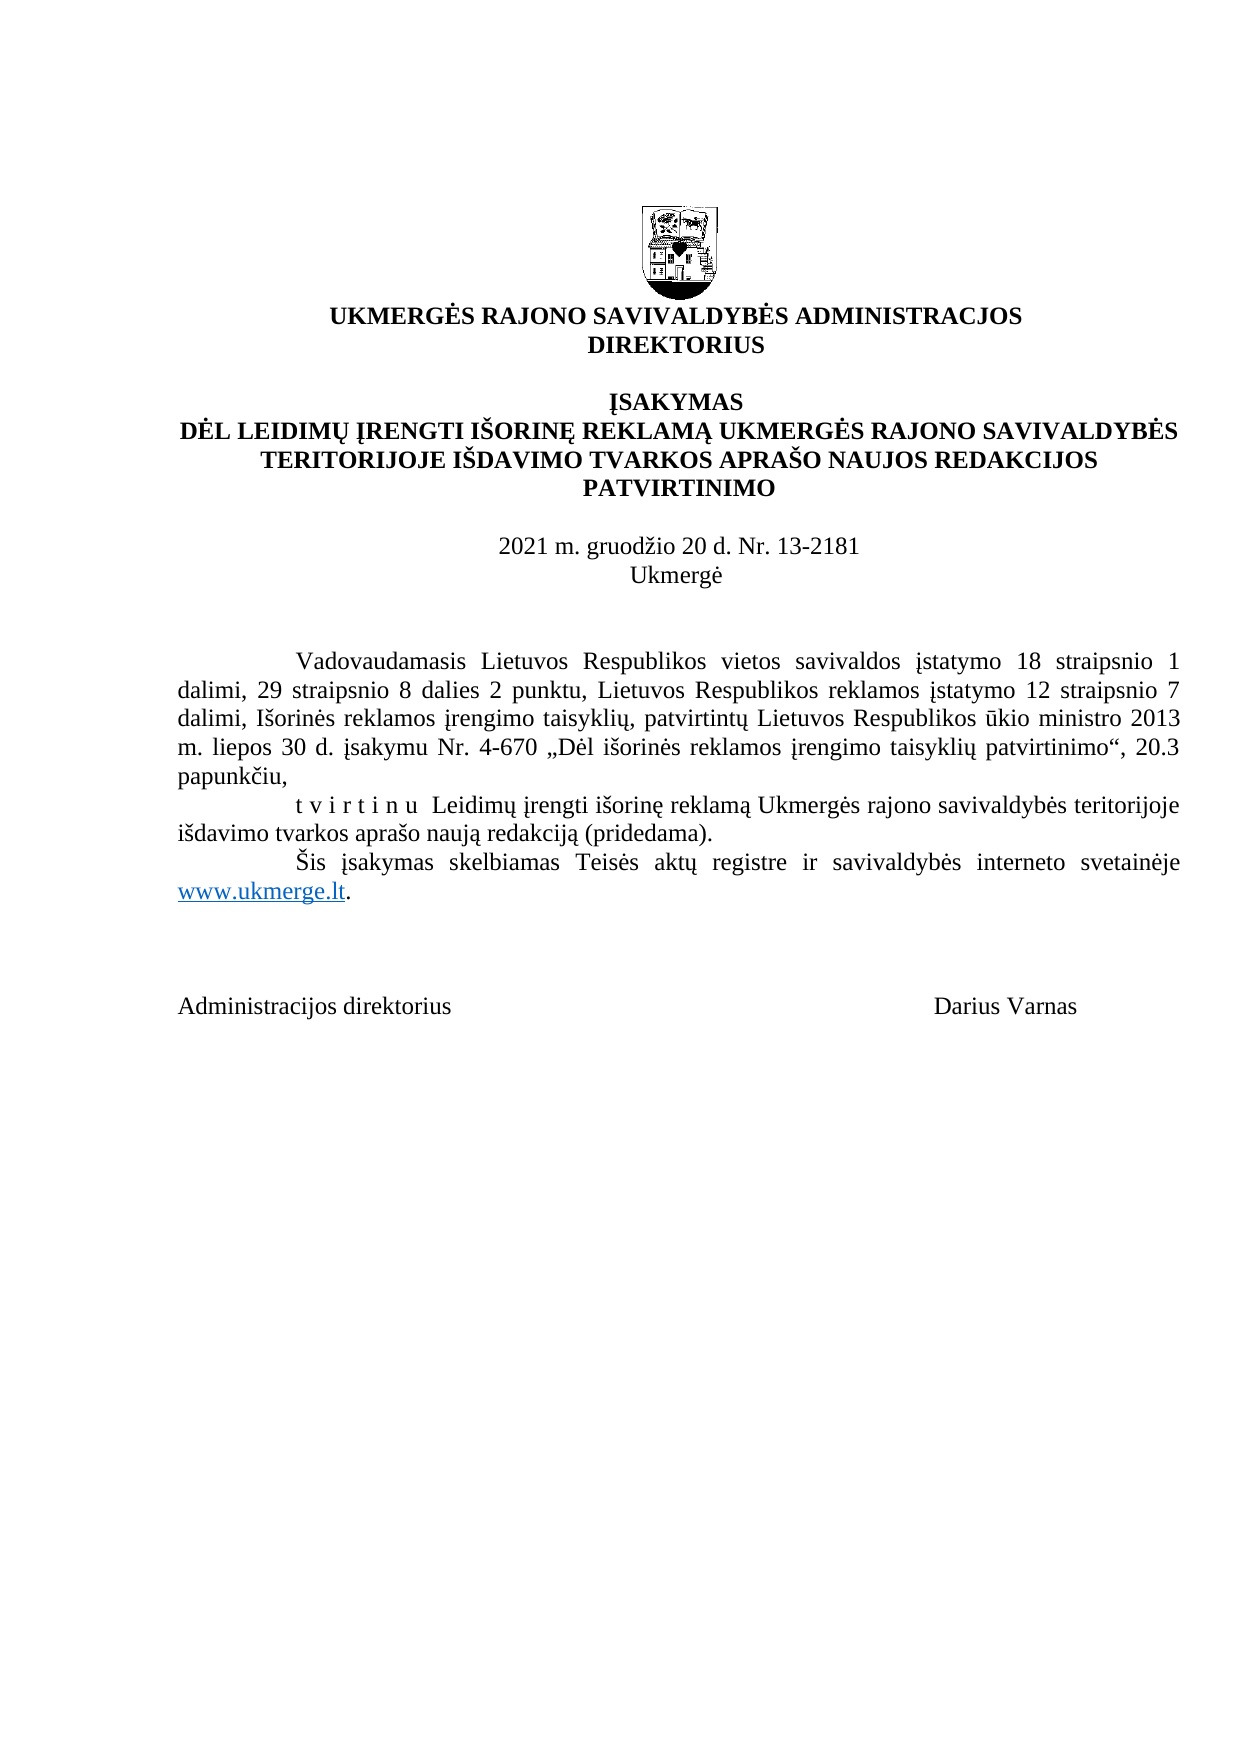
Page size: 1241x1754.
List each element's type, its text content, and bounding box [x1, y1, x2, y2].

text Ukmergė [177, 560, 1181, 588]
text Administracijos direktorius Darius Varnas [177, 991, 1181, 1020]
text DIREKTORIUS [177, 330, 1181, 358]
text Vadovaudamasis Lietuvos Respublikos vietos savivaldos įstatymo 18 straipsnio 1 dalimi, 29 straipsnio 8 dalies 2 punktu, Lietuvos Respublikos reklamos įstatymo 12 straipsnio 7 dalimi, Išorinės reklamos įrengimo taisyklių, patvirtintų Lietuvos Respublikos ūkio ministro 2013 m. liepos 30 d. įsakymu Nr. 4-670 „Dėl išorinės reklamos įrengimo taisyklių patvirtinimo“, 20.3 papunkčiu, [177, 646, 1181, 790]
text UKMERGĖS RAJONO SAVIVALDYBĖS ADMINISTRACJOS [177, 301, 1181, 330]
text Šis įsakymas skelbiamas Teisės aktų registre ir savivaldybės interneto svetainėje www.ukmerge.lt. [177, 847, 1181, 905]
text 2021 m. gruodžio 20 d. Nr. 13-2181 [177, 531, 1181, 560]
text ĮSAKYMAS [177, 387, 1181, 416]
text DĖL LEIDIMŲ ĮRENGTI IŠORINĘ REKLAMĄ UKMERGĖS RAJONO SAVIVALDYBĖS TERITORIJOJE IŠDAVIMO TVARKOS APRAŠO NAUJOS REDAKCIJOS PATVIRTINIMO [177, 416, 1181, 502]
text t v i r t i n u Leidimų įrengti išorinę reklamą Ukmergės rajono savivaldybės teritorijoje išdavimo tvarkos aprašo naują redakciją (pridedama). [177, 790, 1181, 847]
